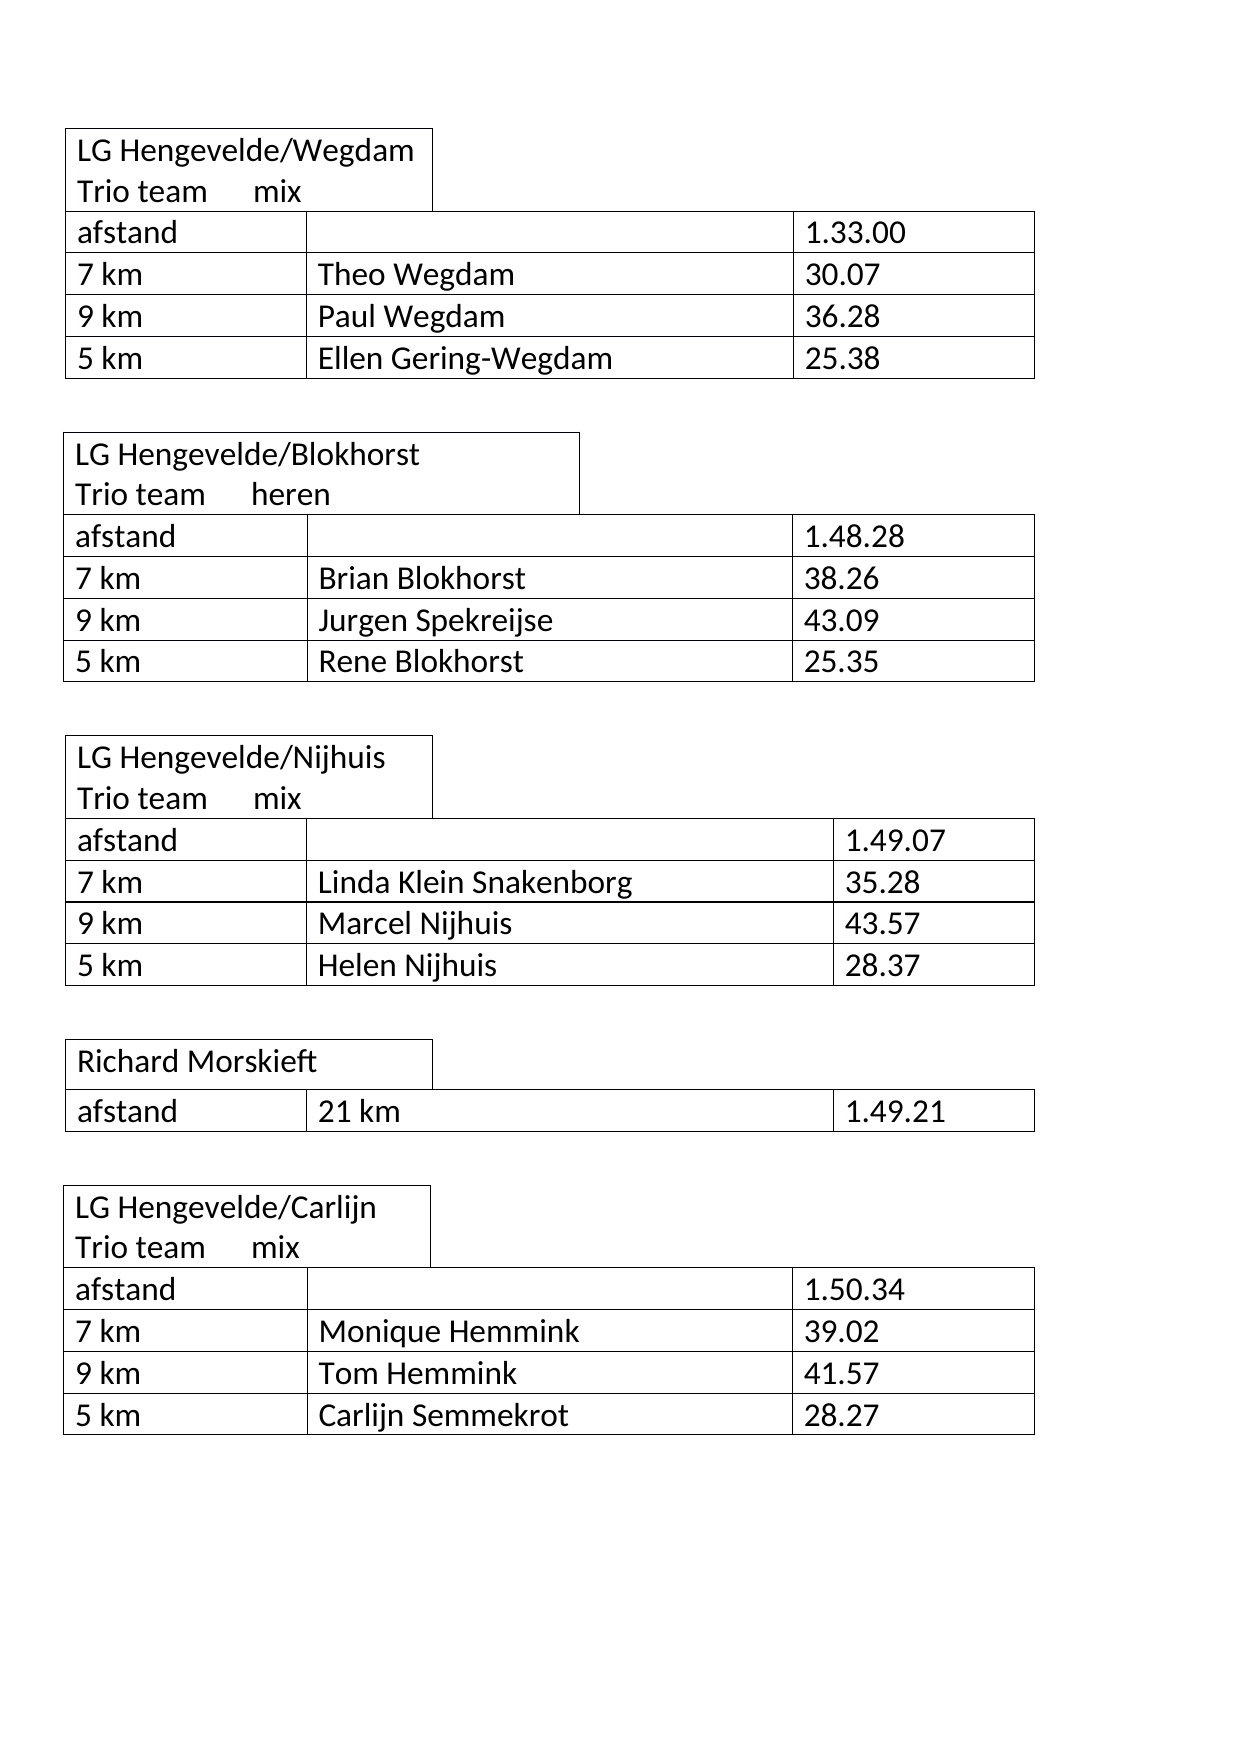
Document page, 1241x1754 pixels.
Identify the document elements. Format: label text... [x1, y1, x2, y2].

table_cell 38.26 [793, 557, 1034, 598]
table_header LG Hengevelde/Nijhuis Trio team mix [66, 736, 432, 818]
table_cell 9 km [66, 295, 306, 336]
table_cell Monique Hemmink [308, 1310, 792, 1351]
table_cell 5 km [66, 337, 306, 378]
table_cell [307, 212, 793, 252]
table_cell Ellen Gering-Wegdam [307, 337, 793, 378]
table_cell Carlijn Semmekrot [308, 1394, 792, 1434]
table_cell afstand [66, 212, 306, 252]
table_cell [308, 1268, 792, 1309]
table_cell 9 km [64, 599, 307, 639]
table_cell 9 km [66, 903, 306, 943]
table_cell 7 km [64, 1310, 307, 1351]
table_header [433, 1039, 1034, 1089]
table_cell 5 km [66, 944, 306, 985]
table_cell afstand [66, 1090, 306, 1131]
table_cell Brian Blokhorst [308, 557, 792, 598]
table_header LG Hengevelde/Blokhorst Trio team heren [64, 433, 579, 514]
table_cell 43.57 [834, 903, 1034, 943]
table_header Richard Morskieft [66, 1040, 432, 1089]
table_cell Linda Klein Snakenborg [307, 861, 833, 901]
table_cell Rene Blokhorst [308, 641, 792, 681]
table_cell 1.33.00 [794, 212, 1034, 252]
table_cell afstand [64, 1268, 307, 1309]
table_cell Jurgen Spekreijse [308, 599, 792, 639]
table_cell 5 km [64, 1394, 307, 1434]
table_header [580, 432, 1034, 514]
table_cell 1.48.28 [793, 515, 1034, 556]
table_cell 21 km [307, 1090, 833, 1131]
table_cell [308, 515, 792, 556]
table_cell 39.02 [793, 1310, 1034, 1351]
table_cell Tom Hemmink [308, 1352, 792, 1392]
table_cell 7 km [66, 253, 306, 294]
table_cell 28.27 [793, 1394, 1034, 1434]
table_header [433, 128, 1034, 211]
table_cell Helen Nijhuis [307, 944, 833, 985]
table_cell 25.35 [793, 641, 1034, 681]
table_cell [307, 819, 833, 859]
table_cell Marcel Nijhuis [307, 903, 833, 943]
table_cell afstand [64, 515, 307, 556]
table_cell 1.50.34 [793, 1268, 1034, 1309]
table_header LG Hengevelde/Carlijn Trio team mix [64, 1186, 430, 1267]
table_header [433, 735, 1034, 818]
table_cell 1.49.07 [834, 819, 1034, 859]
table_cell 35.28 [834, 861, 1034, 901]
table_cell 7 km [64, 557, 307, 598]
table_cell Paul Wegdam [307, 295, 793, 336]
table_header [431, 1185, 1035, 1267]
table_cell 41.57 [793, 1352, 1034, 1392]
table_cell afstand [66, 819, 306, 859]
table_cell 5 km [64, 641, 307, 681]
table_cell 25.38 [794, 337, 1034, 378]
table_cell 43.09 [793, 599, 1034, 639]
table_header LG Hengevelde/Wegdam Trio team mix [66, 129, 432, 211]
table_cell 28.37 [834, 944, 1034, 985]
table_cell Theo Wegdam [307, 253, 793, 294]
table_cell 30,07 [794, 253, 1034, 294]
table_cell 9 km [64, 1352, 307, 1392]
table_cell 7 km [66, 861, 306, 901]
table_cell 36.28 [794, 295, 1034, 336]
table_cell 1.49.21 [834, 1090, 1034, 1131]
